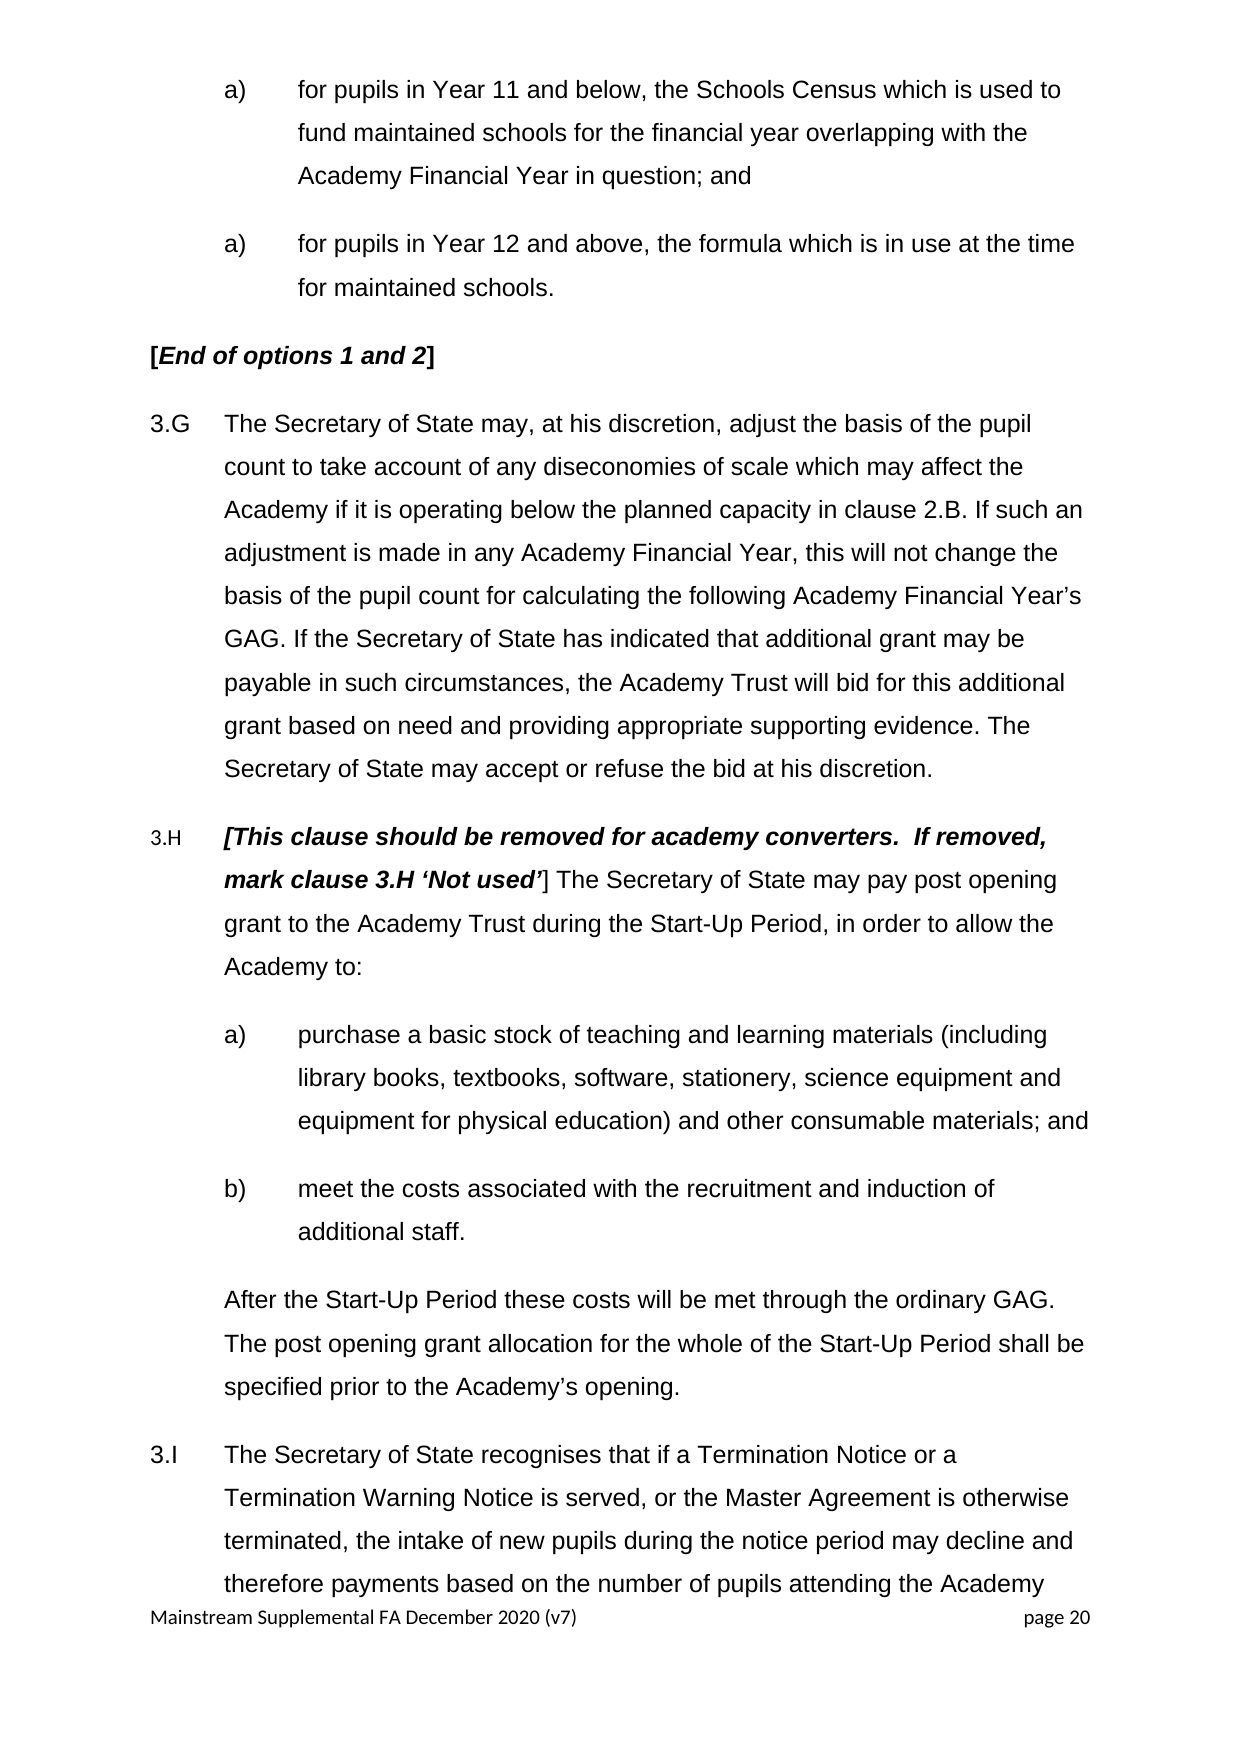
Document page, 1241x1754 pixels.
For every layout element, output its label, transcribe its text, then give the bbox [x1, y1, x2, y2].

list meet the costs associated with the recruitment and induction of additional staff. [224, 1174, 1090, 1246]
text After the Start-Up Period these costs will be met through the ordinary GAG. The post opening grant allocation for the whole of the Start-Up Period shall be specified prior to the Academy’s opening. [224, 1285, 1090, 1400]
list The Secretary of State recognises that if a Termination Notice or a Termination Warning Notice is served, or the Master Agreement is otherwise terminated, the intake of new pupils during the notice period may decline and therefore payments based on the number of pupils attending the Academy [150, 1440, 1090, 1598]
text [End of options 1 and 2] [150, 341, 1090, 369]
list for pupils in Year 11 and below, the Schools Census which is used to fund maintained schools for the financial year overlapping with the Academy Financial Year in question; and [224, 75, 1090, 190]
text 3.G The Secretary of State may, at his discretion, adjust the basis of the pupil count to take account of any diseconomies of scale which may affect the Academy if it is operating below the planned capacity in clause 2.B. If such an adjustment is made in any Academy Financial Year, this will not change the basis of the pupil count for calculating the following Academy Financial Year’s GAG. If the Secretary of State has indicated that additional grant may be payable in such circumstances, the Academy Trust will bid for this additional grant based on need and providing appropriate supporting evidence. The Secretary of State may accept or refuse the bid at his discretion. [150, 409, 1090, 782]
list for pupils in Year 12 and above, the formula which is in use at the time for maintained schools. [224, 229, 1090, 301]
list purchase a basic stock of teaching and learning materials (including library books, textbooks, software, stationery, science equipment and equipment for physical education) and other consumable materials; and [224, 1020, 1090, 1135]
list [This clause should be removed for academy converters. If removed, mark clause 3.H ‘Not used’] The Secretary of State may pay post opening grant to the Academy Trust during the Start-Up Period, in order to allow the Academy to: [150, 822, 1090, 980]
